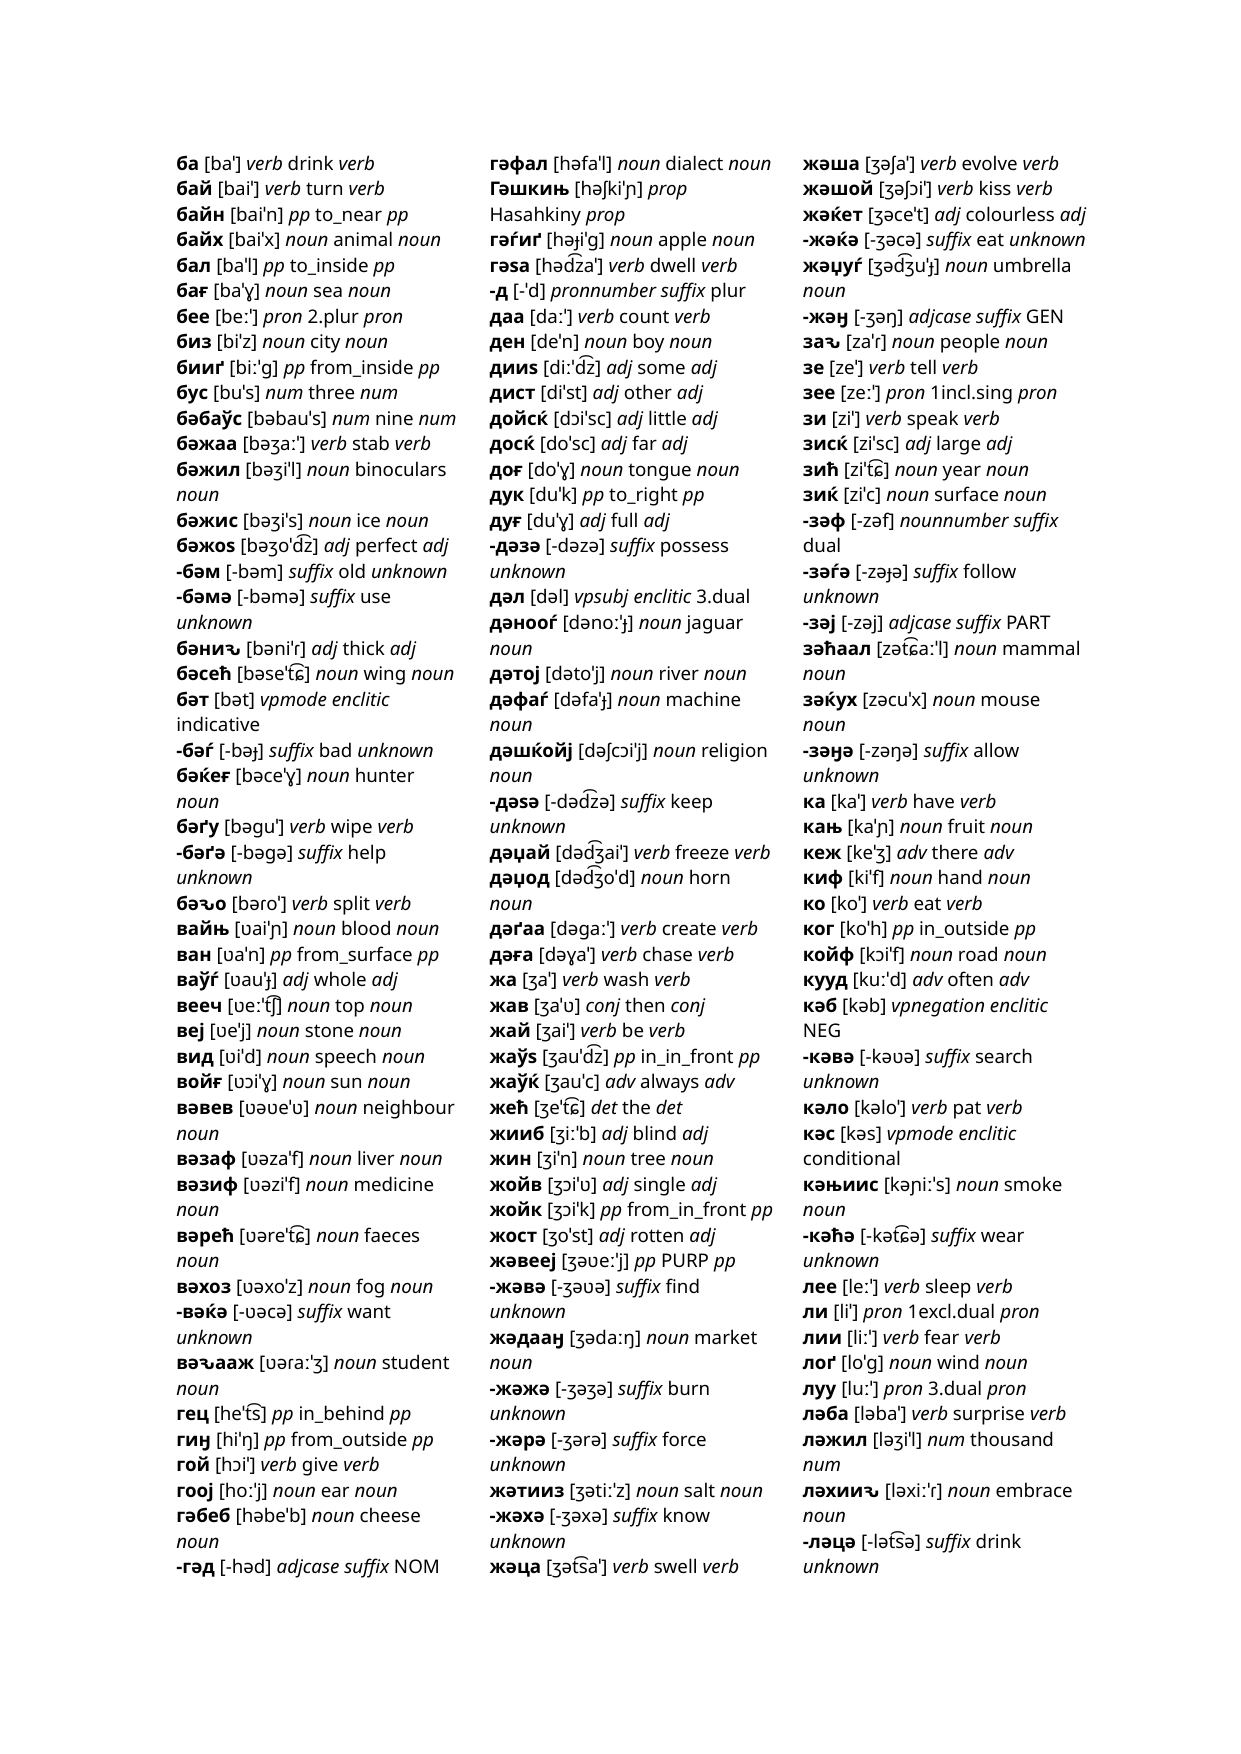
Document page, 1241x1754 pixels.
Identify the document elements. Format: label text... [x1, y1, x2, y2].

text гой [hɔiˈ] verb give verb [176, 1452, 463, 1477]
text -бәѓ [-bəɟ] suffix bad unknown [176, 737, 463, 762]
text Гәшкињ [həʃkiˈɲ] prop Hasahkiny prop [489, 176, 777, 227]
text вәвев [ʋəʋeˈʋ] noun neighbour noun [176, 1094, 463, 1145]
text зић [ziˈt͡ɕ] noun year noun [803, 456, 1090, 482]
text бус [buˈs] num three num [176, 380, 463, 405]
text зиќ [ziˈc] noun surface noun [803, 482, 1090, 507]
text бәниԅ [bəniˈɾ] adj thick adj [176, 635, 463, 660]
text жост [ʒoˈst] adj rotten adj [489, 1222, 777, 1247]
text -зәф [-zəf] nounnumber suffix dual [803, 507, 1090, 558]
text дәтој [dətoˈj] noun river noun [489, 660, 777, 686]
text бииґ [biːˈɡ] pp from_inside pp [176, 354, 463, 380]
text веј [ʋeˈj] noun stone noun [176, 1018, 463, 1043]
text -зәӈә [-zəŋə] suffix allow unknown [803, 737, 1090, 788]
text бағ [baˈɣ] noun sea noun [176, 278, 463, 303]
text кәло [kəloˈ] verb pat verb [803, 1094, 1090, 1120]
text ко [koˈ] verb eat verb [803, 890, 1090, 916]
text вид [ʋiˈd] noun speech noun [176, 1043, 463, 1069]
text зәќух [zəcuˈx] noun mouse noun [803, 686, 1090, 737]
text ка [kaˈ] verb have verb [803, 788, 1090, 813]
text байх [baiˈx] noun animal noun [176, 227, 463, 252]
text гиӈ [hiˈŋ] pp from_outside pp [176, 1426, 463, 1452]
text -дәѕә [-dəd͡zə] suffix keep unknown [489, 788, 777, 839]
text -дәзә [-dəzə] suffix possess unknown [489, 533, 777, 584]
text кәб [kəb] vpnegation enclitic NEG [803, 992, 1090, 1043]
text дәџод [dəd͡ʒoˈd] noun horn noun [489, 864, 777, 916]
text жәца [ʒət͡saˈ] verb swell verb [489, 1554, 777, 1579]
text зи [ziˈ] verb speak verb [803, 405, 1090, 431]
text -жәхә [-ʒəxə] suffix know unknown [489, 1503, 777, 1554]
text жаўѕ [ʒauˈd͡z] pp in_in_front pp [489, 1043, 777, 1069]
text биз [biˈz] noun city noun [176, 329, 463, 354]
text -зәј [-zəj] adjcase suffix PART [803, 609, 1090, 635]
text -бәм [-bəm] suffix old unknown [176, 558, 463, 584]
text -бәмә [-bəmə] suffix use unknown [176, 584, 463, 635]
text жәшой [ʒəʃɔiˈ] verb kiss verb [803, 176, 1090, 201]
text -кәћә [-kət͡ɕə] suffix wear unknown [803, 1222, 1090, 1273]
text бәжаа [bəʒaːˈ] verb stab verb [176, 431, 463, 456]
text ба [baˈ] verb drink verb [176, 150, 463, 176]
text -жәрә [-ʒərə] suffix force unknown [489, 1426, 777, 1477]
text койф [kɔiˈf] noun road noun [803, 941, 1090, 967]
text ван [ʋaˈn] pp from_surface pp [176, 941, 463, 967]
text дәґаа [dəɡaːˈ] verb create verb [489, 916, 777, 941]
text -вәќә [-ʋəcə] suffix want unknown [176, 1298, 463, 1349]
text -жәвә [-ʒəʋə] suffix find unknown [489, 1273, 777, 1324]
text луу [luːˈ] pron 3.dual pron [803, 1375, 1090, 1401]
text жәџуѓ [ʒəd͡ʒuˈɟ] noun umbrella noun [803, 252, 1090, 303]
text дииѕ [diːˈd͡z] adj some adj [489, 354, 777, 380]
text ләхииԅ [ləxiːˈɾ] noun embrace noun [803, 1477, 1090, 1528]
text -жәќә [-ʒəcə] suffix eat unknown [803, 227, 1090, 252]
text досќ [doˈsc] adj far adj [489, 431, 777, 456]
text гәбеб [həbeˈb] noun cheese noun [176, 1503, 463, 1554]
text -жәжә [-ʒəʒə] suffix burn unknown [489, 1375, 777, 1426]
text гәѕа [həd͡zaˈ] verb dwell verb [489, 252, 777, 278]
text жәтииз [ʒətiːˈz] noun salt noun [489, 1477, 777, 1503]
text бәбаўс [bəbauˈs] num nine num [176, 405, 463, 431]
text вееч [ʋeːˈt͡ʃ] noun top noun [176, 992, 463, 1018]
text бее [beːˈ] pron 2.plur pron [176, 303, 463, 329]
text бәт [bət] vpmode enclitic indicative [176, 686, 463, 737]
text гец [heˈt͡s] pp in_behind pp [176, 1401, 463, 1426]
text вәрећ [ʋəreˈt͡ɕ] noun faeces noun [176, 1222, 463, 1273]
text кеж [keˈʒ] adv there adv [803, 839, 1090, 864]
text -гәд [-həd] adjcase suffix NOM [176, 1554, 463, 1579]
text дук [duˈk] pp to_right pp [489, 482, 777, 507]
text лоґ [loˈɡ] noun wind noun [803, 1349, 1090, 1375]
text жәќет [ʒəceˈt] adj colourless adj [803, 201, 1090, 227]
text жәвееј [ʒəʋeːˈj] pp PURP pp [489, 1247, 777, 1273]
text -бәґә [-bəɡə] suffix help unknown [176, 839, 463, 890]
text зисќ [ziˈsc] adj large adj [803, 431, 1090, 456]
text жећ [ʒeˈt͡ɕ] det the det [489, 1094, 777, 1120]
text кањ [kaˈɲ] noun fruit noun [803, 813, 1090, 839]
text вәзаф [ʋəzaˈf] noun liver noun [176, 1145, 463, 1171]
text жииб [ʒiːˈb] adj blind adj [489, 1120, 777, 1145]
text дойсќ [dɔiˈsc] adj little adj [489, 405, 777, 431]
text жин [ʒiˈn] noun tree noun [489, 1145, 777, 1171]
text дәшќойј [dəʃcɔiˈj] noun religion noun [489, 737, 777, 788]
text дәфаѓ [dəfaˈɟ] noun machine noun [489, 686, 777, 737]
text бәґу [bəɡuˈ] verb wipe verb [176, 813, 463, 839]
text лии [liːˈ] verb fear verb [803, 1324, 1090, 1349]
text бәжил [bəʒiˈl] noun binoculars noun [176, 456, 463, 507]
text вәзиф [ʋəziˈf] noun medicine noun [176, 1171, 463, 1222]
text ләба [ləbaˈ] verb surprise verb [803, 1401, 1090, 1426]
text бәсећ [bəseˈt͡ɕ] noun wing noun [176, 660, 463, 686]
text кәс [kəs] vpmode enclitic conditional [803, 1120, 1090, 1171]
text ког [koˈh] pp in_outside pp [803, 916, 1090, 941]
text бәжоѕ [bəʒoˈd͡z] adj perfect adj [176, 533, 463, 558]
text ден [deˈn] noun boy noun [489, 329, 777, 354]
text заԅ [zaˈɾ] noun people noun [803, 329, 1090, 354]
text бәќеғ [bəceˈɣ] noun hunter noun [176, 762, 463, 813]
text жойв [ʒɔiˈʋ] adj single adj [489, 1171, 777, 1196]
text дәл [dəl] vpsubj enclitic 3.dual [489, 584, 777, 609]
text байн [baiˈn] pp to_near pp [176, 201, 463, 227]
text жәша [ʒəʃaˈ] verb evolve verb [803, 150, 1090, 176]
text даа [daːˈ] verb count verb [489, 303, 777, 329]
text бал [baˈl] pp to_inside pp [176, 252, 463, 278]
text дәға [dəɣaˈ] verb chase verb [489, 941, 777, 967]
text гәѓиґ [həɟiˈɡ] noun apple noun [489, 227, 777, 252]
text дәџай [dəd͡ʒaiˈ] verb freeze verb [489, 839, 777, 864]
text -кәвә [-kəʋə] suffix search unknown [803, 1043, 1090, 1094]
text гоој [hoːˈj] noun ear noun [176, 1477, 463, 1503]
text -зәѓә [-zəɟə] suffix follow unknown [803, 558, 1090, 609]
text жаўќ [ʒauˈc] adv always adv [489, 1069, 777, 1094]
text дист [diˈst] adj other adj [489, 380, 777, 405]
text зәћаал [zət͡ɕaːˈl] noun mammal noun [803, 635, 1090, 686]
text вәхоз [ʋəxoˈz] noun fog noun [176, 1273, 463, 1298]
text -жәӈ [-ʒəŋ] adjcase suffix GEN [803, 303, 1090, 329]
text лее [leːˈ] verb sleep verb [803, 1273, 1090, 1298]
text бәԅо [bəɾoˈ] verb split verb [176, 890, 463, 916]
text зее [zeːˈ] pron 1incl.sing pron [803, 380, 1090, 405]
text -ләцә [-lət͡sə] suffix drink unknown [803, 1528, 1090, 1579]
text ләжил [ləʒiˈl] num thousand num [803, 1426, 1090, 1477]
text жай [ʒaiˈ] verb be verb [489, 1018, 777, 1043]
text кәњиис [kəɲiːˈs] noun smoke noun [803, 1171, 1090, 1222]
text жәдааӈ [ʒədaːŋ] noun market noun [489, 1324, 777, 1375]
text вәԅааж [ʋəɾaːˈʒ] noun student noun [176, 1349, 463, 1401]
text -д [-ˈd] pronnumber suffix plur [489, 278, 777, 303]
text бай [baiˈ] verb turn verb [176, 176, 463, 201]
text вайњ [ʋaiˈɲ] noun blood noun [176, 916, 463, 941]
text зе [zeˈ] verb tell verb [803, 354, 1090, 380]
text киф [kiˈf] noun hand noun [803, 864, 1090, 890]
text войғ [ʋɔiˈɣ] noun sun noun [176, 1069, 463, 1094]
text дәнооѓ [dənoːˈɟ] noun jaguar noun [489, 609, 777, 660]
text жав [ʒaˈʋ] conj then conj [489, 992, 777, 1018]
text доғ [doˈɣ] noun tongue noun [489, 456, 777, 482]
text ли [liˈ] pron 1excl.dual pron [803, 1298, 1090, 1324]
text кууд [kuːˈd] adv often adv [803, 967, 1090, 992]
text дуғ [duˈɣ] adj full adj [489, 507, 777, 533]
text жа [ʒaˈ] verb wash verb [489, 967, 777, 992]
text жойк [ʒɔiˈk] pp from_in_front pp [489, 1196, 777, 1222]
text гәфал [həfaˈl] noun dialect noun [489, 150, 777, 176]
text ваўѓ [ʋauˈɟ] adj whole adj [176, 967, 463, 992]
text бәжис [bəʒiˈs] noun ice noun [176, 507, 463, 533]
